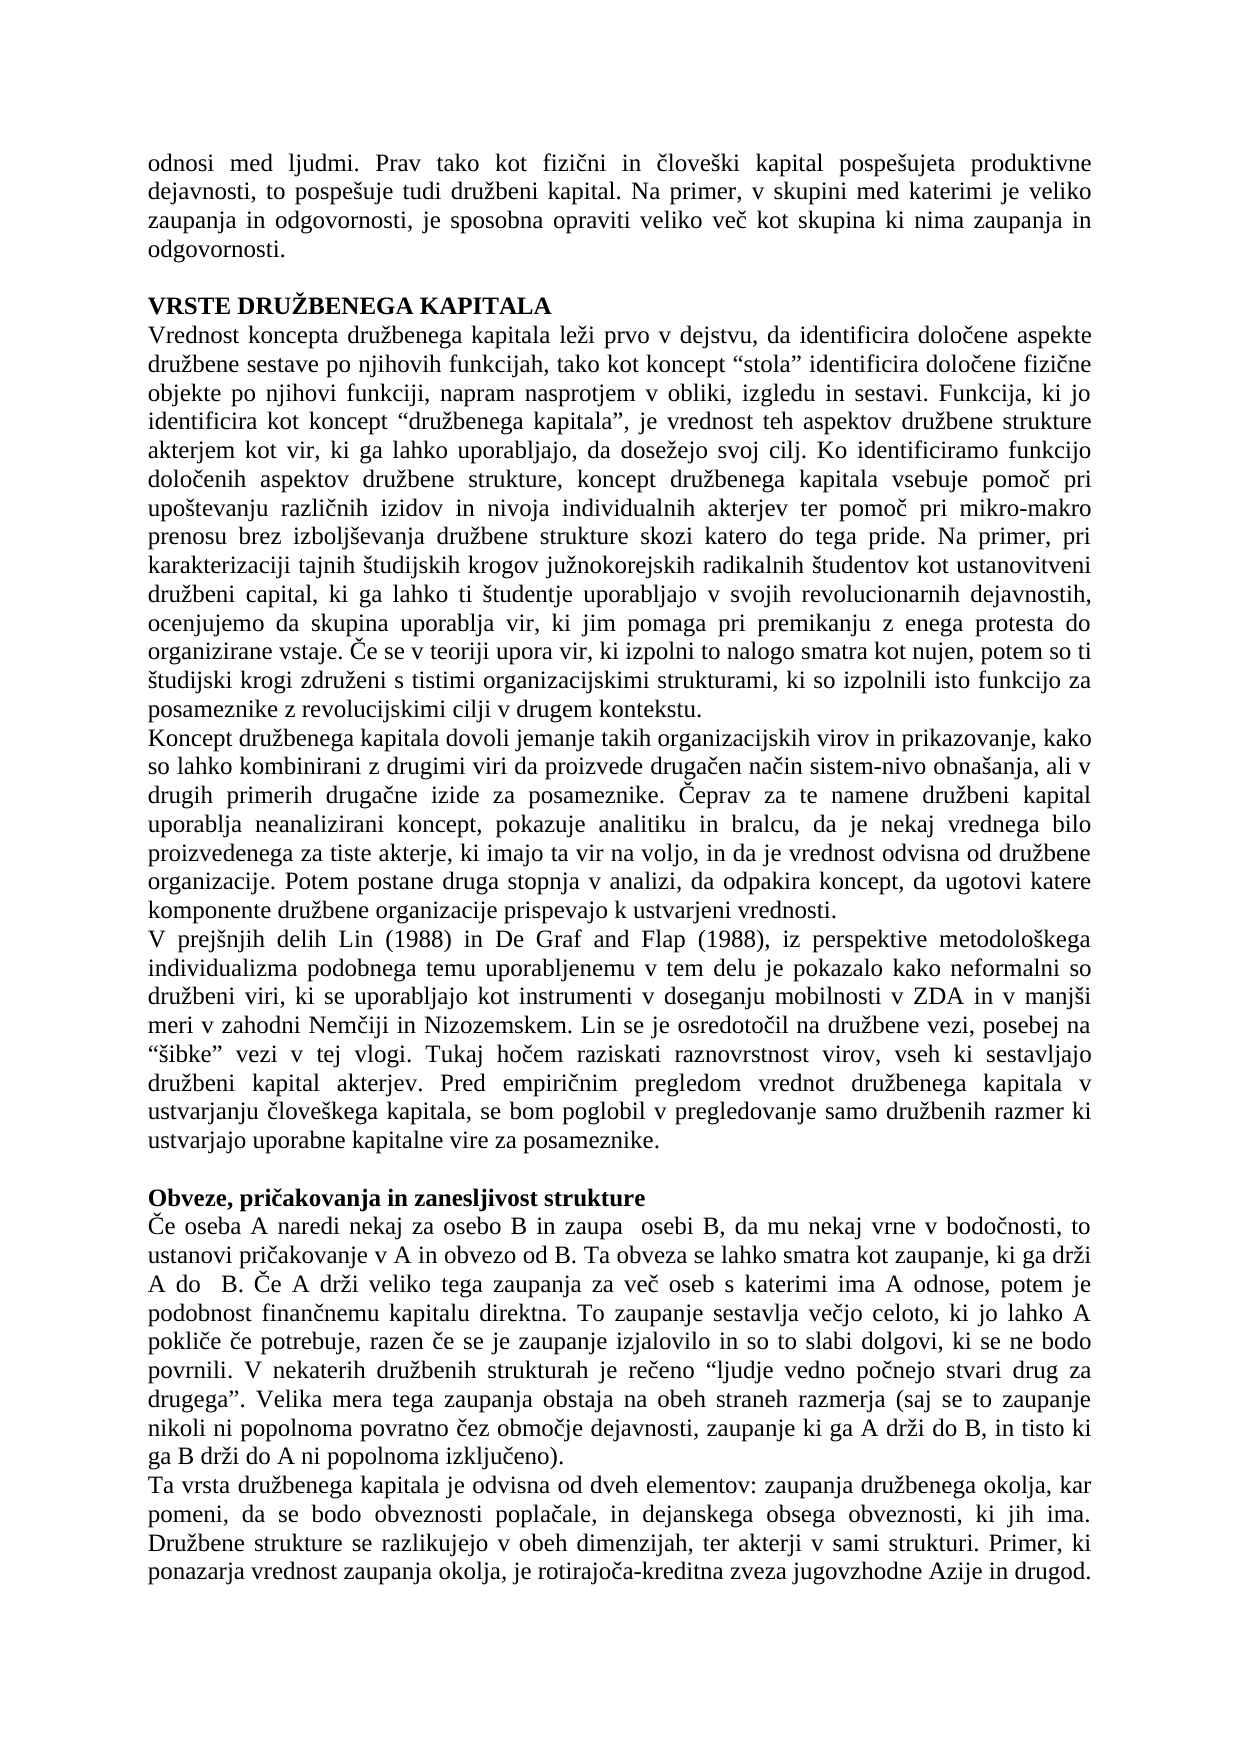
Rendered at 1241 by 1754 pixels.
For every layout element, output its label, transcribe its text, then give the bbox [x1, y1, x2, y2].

text Če oseba A naredi nekaj za osebo B in zaupa osebi B, da mu nekaj vrne v bodočnosti, to ustanovi pričakovanje v A in obvezo od B. Ta obveza se lahko smatra kot zaupanje, ki ga drži A do B. Če A drži veliko tega zaupanja za več oseb s katerimi ima A odnose, potem je podobnost finančnemu kapitalu direktna. To zaupanje sestavlja večjo celoto, ki jo lahko A pokliče če potrebuje, razen če se je zaupanje izjalovilo in so to slabi dolgovi, ki se ne bodo povrnili. V nekaterih družbenih strukturah je rečeno “ljudje vedno počnejo stvari drug za drugega”. Velika mera tega zaupanja obstaja na obeh straneh razmerja (saj se to zaupanje nikoli ni popolnoma povratno čez območje dejavnosti, zaupanje ki ga A drži do B, in tisto ki ga B drži do A ni popolnoma izključeno). [148, 1211, 1092, 1470]
text V prejšnjih delih Lin (1988) in De Graf and Flap (1988), iz perspektive metodološkega individualizma podobnega temu uporabljenemu v tem delu je pokazalo kako neformalni so družbeni viri, ki se uporabljajo kot instrumenti v doseganju mobilnosti v ZDA in v manjši meri v zahodni Nemčiji in Nizozemskem. Lin se je osredotočil na družbene vezi, posebej na “šibke” vezi v tej vlogi. Tukaj hočem raziskati raznovrstnost virov, vseh ki sestavljajo družbeni kapital akterjev. Pred empiričnim pregledom vrednot družbenega kapitala v ustvarjanju človeškega kapitala, se bom poglobil v pregledovanje samo družbenih razmer ki ustvarjajo uporabne kapitalne vire za posameznike. [148, 924, 1092, 1154]
text Koncept družbenega kapitala dovoli jemanje takih organizacijskih virov in prikazovanje, kako so lahko kombinirani z drugimi viri da proizvede drugačen način sistem-nivo obnašanja, ali v drugih primerih drugačne izide za posameznike. Čeprav za te namene družbeni kapital uporablja neanalizirani koncept, pokazuje analitiku in bralcu, da je nekaj vrednega bilo proizvedenega za tiste akterje, ki imajo ta vir na voljo, in da je vrednost odvisna od družbene organizacije. Potem postane druga stopnja v analizi, da odpakira koncept, da ugotovi katere komponente družbene organizacije prispevajo k ustvarjeni vrednosti. [148, 723, 1092, 924]
text odnosi med ljudmi. Prav tako kot fizični in človeški kapital pospešujeta produktivne dejavnosti, to pospešuje tudi družbeni kapital. Na primer, v skupini med katerimi je veliko zaupanja in odgovornosti, je sposobna opraviti veliko več kot skupina ki nima zaupanja in odgovornosti. [148, 148, 1092, 263]
text Obveze, pričakovanja in zanesljivost strukture [148, 1183, 1092, 1211]
text Vrednost koncepta družbenega kapitala leži prvo v dejstvu, da identificira določene aspekte družbene sestave po njihovih funkcijah, tako kot koncept “stola” identificira določene fizične objekte po njihovi funkciji, napram nasprotjem v obliki, izgledu in sestavi. Funkcija, ki jo identificira kot koncept “družbenega kapitala”, je vrednost teh aspektov družbene strukture akterjem kot vir, ki ga lahko uporabljajo, da dosežejo svoj cilj. Ko identificiramo funkcijo določenih aspektov družbene strukture, koncept družbenega kapitala vsebuje pomoč pri upoštevanju različnih izidov in nivoja individualnih akterjev ter pomoč pri mikro-makro prenosu brez izboljševanja družbene strukture skozi katero do tega pride. Na primer, pri karakterizaciji tajnih študijskih krogov južnokorejskih radikalnih študentov kot ustanovitveni družbeni capital, ki ga lahko ti študentje uporabljajo v svojih revolucionarnih dejavnostih, ocenjujemo da skupina uporablja vir, ki jim pomaga pri premikanju z enega protesta do organizirane vstaje. Če se v teoriji upora vir, ki izpolni to nalogo smatra kot nujen, potem so ti študijski krogi združeni s tistimi organizacijskimi strukturami, ki so izpolnili isto funkcijo za posameznike z revolucijskimi cilji v drugem kontekstu. [148, 320, 1092, 723]
text Ta vrsta družbenega kapitala je odvisna od dveh elementov: zaupanja družbenega okolja, kar pomeni, da se bodo obveznosti poplačale, in dejanskega obsega obveznosti, ki jih ima. Družbene strukture se razlikujejo v obeh dimenzijah, ter akterji v sami strukturi. Primer, ki ponazarja vrednost zaupanja okolja, je rotirajoča-kreditna zveza jugovzhodne Azije in drugod. [148, 1470, 1092, 1585]
text VRSTE DRUŽBENEGA KAPITALA [148, 291, 1092, 320]
